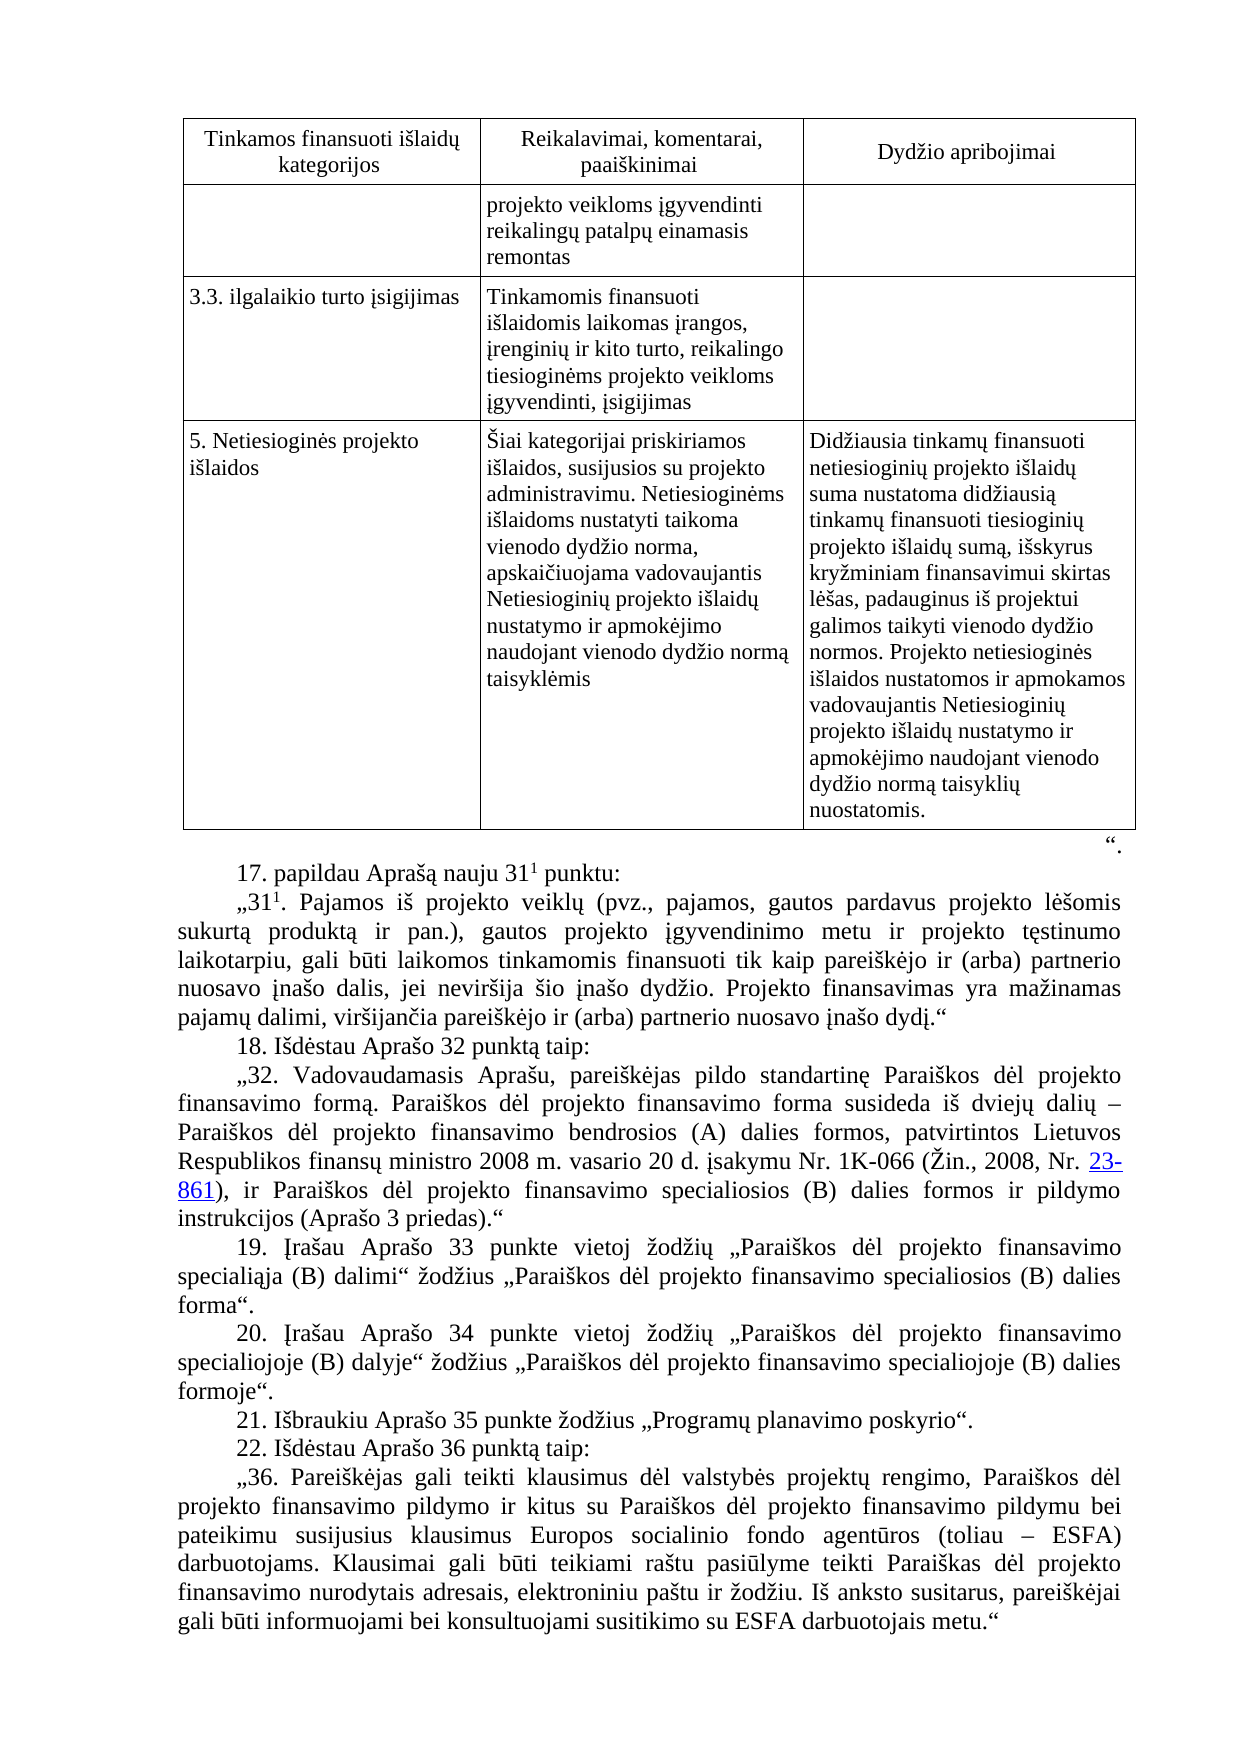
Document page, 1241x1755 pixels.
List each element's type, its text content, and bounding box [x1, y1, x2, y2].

text „32. Vadovaudamasis Aprašu, pareiškėjas pildo standartinę Paraiškos dėl projekto finansavimo formą. Paraiškos dėl projekto finansavimo forma susideda iš dviejų dalių – Paraiškos dėl projekto finansavimo bendrosios (A) dalies formos, patvirtintos Lietuvos Respublikos finansų ministro 2008 m. vasario 20 d. įsakymu Nr. 1K-066 (Žin., 2008, Nr. 23-861), ir Paraiškos dėl projekto finansavimo specialiosios (B) dalies formos ir pildymo instrukcijos (Aprašo 3 priedas).“ [177, 1060, 1122, 1232]
text 20. Įrašau Aprašo 34 punkte vietoj žodžių „Paraiškos dėl projekto finansavimo specialiojoje (B) dalyje“ žodžius „Paraiškos dėl projekto finansavimo specialiojoje (B) dalies formoje“. [177, 1318, 1122, 1405]
text 21. Išbraukiu Aprašo 35 punkte žodžius „Programų planavimo poskyrio“. [177, 1405, 1122, 1433]
text „36. Pareiškėjas gali teikti klausimus dėl valstybės projektų rengimo, Paraiškos dėl projekto finansavimo pildymo ir kitus su Paraiškos dėl projekto finansavimo pildymu bei pateikimu susijusius klausimus Europos socialinio fondo agentūros (toliau – ESFA) darbuotojams. Klausimai gali būti teikiami raštu pasiūlyme teikti Paraiškas dėl projekto finansavimo nurodytais adresais, elektroniniu paštu ir žodžiu. Iš anksto susitarus, pareiškėjai gali būti informuojami bei konsultuojami susitikimo su ESFA darbuotojais metu.“ [177, 1462, 1122, 1635]
text 19. Įrašau Aprašo 33 punkte vietoj žodžių „Paraiškos dėl projekto finansavimo specialiąja (B) dalimi“ žodžius „Paraiškos dėl projekto finansavimo specialiosios (B) dalies forma“. [177, 1232, 1122, 1318]
text “. [177, 830, 1122, 858]
table_cell Šiai kategorijai priskiriamos išlaidos, susijusios su projekto administravimu. Netiesioginėms išlaidoms nustatyti taikoma vienodo dydžio norma, apskaičiuojama vadovaujantis Netiesioginių projekto išlaidų nustatymo ir apmokėjimo naudojant vienodo dydžio normą taisyklėmis [481, 421, 803, 829]
table_cell 5. Netiesioginės projekto išlaidos [184, 421, 480, 829]
text 18. Išdėstau Aprašo 32 punktą taip: [177, 1031, 1122, 1060]
table_header Tinkamos finansuoti išlaidų kategorijos [184, 119, 480, 184]
table_cell [804, 185, 1135, 276]
text 22. Išdėstau Aprašo 36 punktą taip: [177, 1433, 1122, 1462]
text 17. papildau Aprašą nauju 311 punktu: [177, 858, 1122, 887]
text „311. Pajamos iš projekto veiklų (pvz., pajamos, gautos pardavus projekto lėšomis sukurtą produktą ir pan.), gautos projekto įgyvendinimo metu ir projekto tęstinumo laikotarpiu, gali būti laikomos tinkamomis finansuoti tik kaip pareiškėjo ir (arba) partnerio nuosavo įnašo dalis, jei neviršija šio įnašo dydžio. Projekto finansavimas yra mažinamas pajamų dalimi, viršijančia pareiškėjo ir (arba) partnerio nuosavo įnašo dydį.“ [177, 887, 1122, 1031]
table_header Reikalavimai, komentarai, paaiškinimai [481, 119, 803, 184]
table_cell projekto veikloms įgyvendinti reikalingų patalpų einamasis remontas [481, 185, 803, 276]
table_cell 3.3. ilgalaikio turto įsigijimas [184, 277, 480, 420]
table_cell Tinkamomis finansuoti išlaidomis laikomas įrangos, įrenginių ir kito turto, reikalingo tiesioginėms projekto veikloms įgyvendinti, įsigijimas [481, 277, 803, 420]
table_header Dydžio apribojimai [804, 119, 1135, 184]
table_cell Didžiausia tinkamų finansuoti netiesioginių projekto išlaidų suma nustatoma didžiausią tinkamų finansuoti tiesioginių projekto išlaidų sumą, išskyrus kryžminiam finansavimui skirtas lėšas, padauginus iš projektui galimos taikyti vienodo dydžio normos. Projekto netiesioginės išlaidos nustatomos ir apmokamos vadovaujantis Netiesioginių projekto išlaidų nustatymo ir apmokėjimo naudojant vienodo dydžio normą taisyklių nuostatomis. [804, 421, 1135, 829]
table_cell [184, 185, 480, 276]
table_cell [804, 277, 1135, 420]
